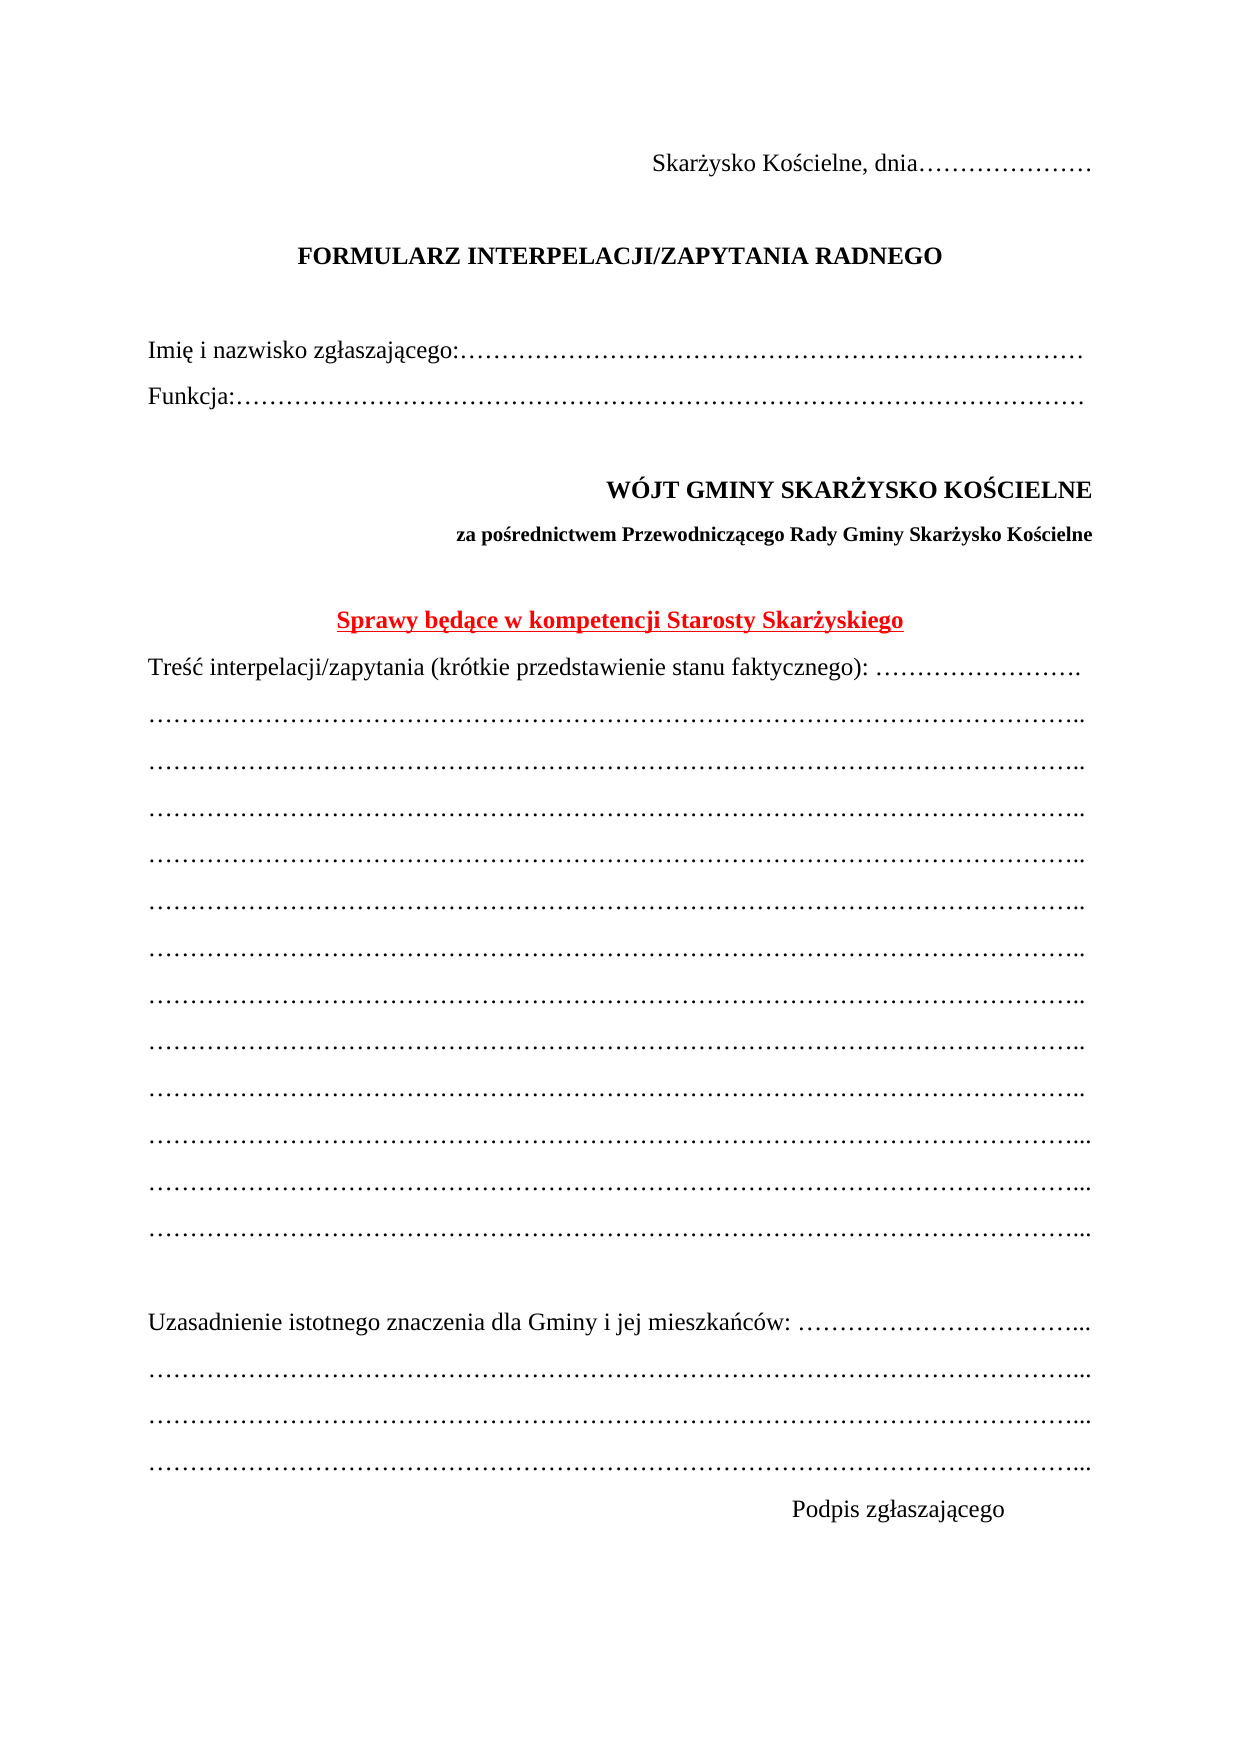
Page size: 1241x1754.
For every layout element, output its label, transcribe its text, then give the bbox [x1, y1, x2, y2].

text …………………………………………………………………………………………………... [148, 1354, 1093, 1383]
text Podpis zgłaszającego [148, 1494, 1093, 1523]
text ………………………………………………………………………………………………….. [148, 980, 1093, 1008]
text FORMULARZ INTERPELACJI/ZAPYTANIA RADNEGO [148, 241, 1093, 270]
text Imię i nazwisko zgłaszającego:………………………………………………………………… [148, 335, 1093, 363]
text Uzasadnienie istotnego znaczenia dla Gminy i jej mieszkańców: ……………………………... [148, 1307, 1093, 1336]
text WÓJT GMINY SKARŻYSKO KOŚCIELNE [148, 475, 1093, 504]
text za pośrednictwem Przewodniczącego Rady Gminy Skarżysko Kościelne [148, 522, 1093, 546]
text Treść interpelacji/zapytania (krótkie przedstawienie stanu faktycznego): ……………………. [148, 652, 1093, 681]
text ………………………………………………………………………………………………….. [148, 933, 1093, 962]
text Skarżysko Kościelne, dnia………………… [148, 148, 1093, 176]
text Funkcja:………………………………………………………………………………………… [148, 381, 1093, 410]
text ………………………………………………………………………………………………….. [148, 1026, 1093, 1055]
text ………………………………………………………………………………………………….. [148, 699, 1093, 728]
text ………………………………………………………………………………………………….. [148, 793, 1093, 821]
text …………………………………………………………………………………………………... [148, 1120, 1093, 1149]
text ………………………………………………………………………………………………….. [148, 746, 1093, 774]
text Sprawy będące w kompetencji Starosty Skarżyskiego [148, 606, 1093, 634]
text ………………………………………………………………………………………………….. [148, 839, 1093, 868]
text ………………………………………………………………………………………………….. [148, 886, 1093, 915]
text …………………………………………………………………………………………………... [148, 1447, 1093, 1476]
text …………………………………………………………………………………………………... [148, 1167, 1093, 1196]
text ………………………………………………………………………………………………….. [148, 1073, 1093, 1102]
text …………………………………………………………………………………………………... [148, 1213, 1093, 1242]
text …………………………………………………………………………………………………... [148, 1401, 1093, 1429]
